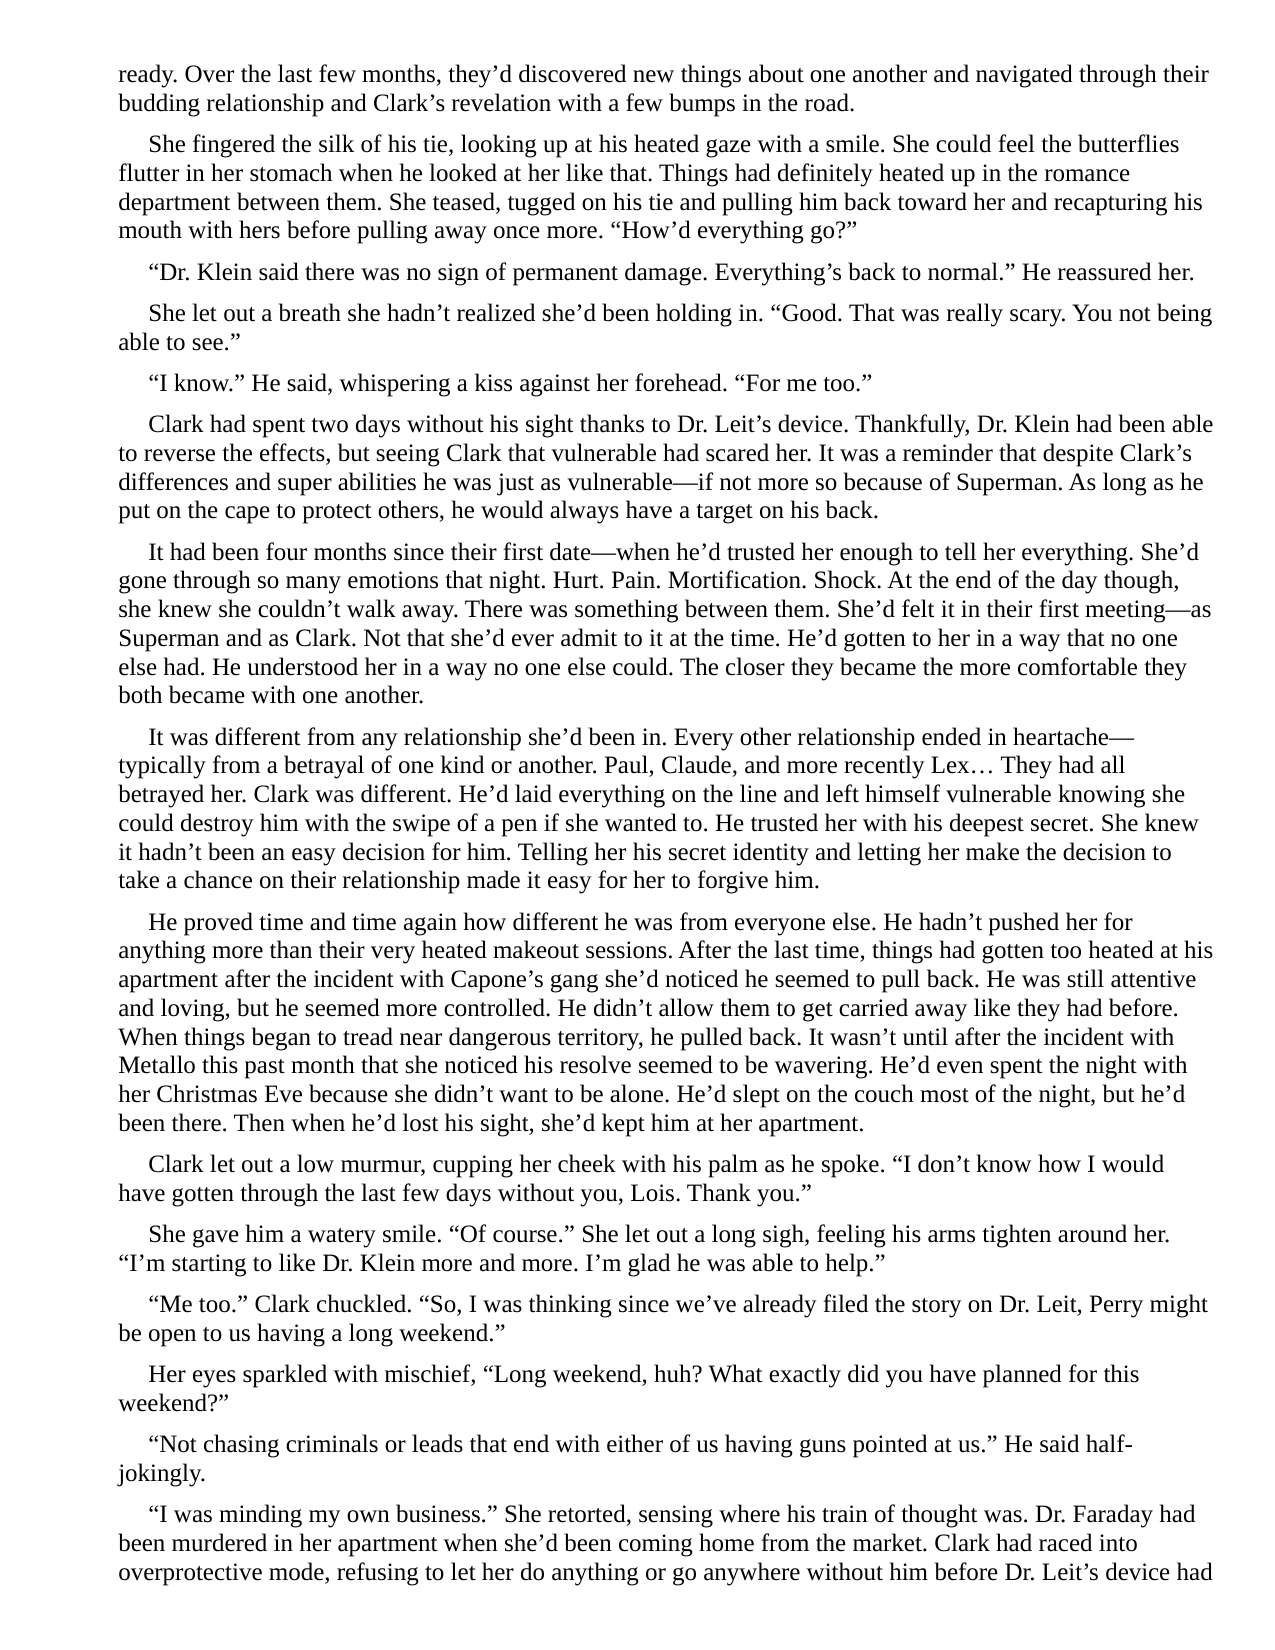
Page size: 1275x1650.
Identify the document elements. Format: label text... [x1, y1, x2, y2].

text “I was minding my own business.” She retorted, sensing where his train of thought was. Dr. Faraday had been murdered in her apartment when she’d been coming home from the market. Clark had raced into overprotective mode, refusing to let her do anything or go anywhere without him before Dr. Leit’s device had [118, 1499, 1216, 1585]
text “Not chasing criminals or leads that end with either of us having guns pointed at us.” He said half-jokingly. [118, 1429, 1216, 1487]
text Clark let out a low murmur, cupping her cheek with his palm as he spoke. “I don’t know how I would have gotten through the last few days without you, Lois. Thank you.” [118, 1149, 1216, 1207]
text “Me too.” Clark chuckled. “So, I was thinking since we’ve already filed the story on Dr. Leit, Perry might be open to us having a long weekend.” [118, 1289, 1216, 1347]
text ready. Over the last few months, they’d discovered new things about one another and navigated through their budding relationship and Clark’s revelation with a few bumps in the road. [118, 59, 1216, 117]
text Her eyes sparkled with mischief, “Long weekend, huh? What exactly did you have planned for this weekend?” [118, 1359, 1216, 1417]
text She fingered the silk of his tie, looking up at his heated gaze with a smile. She could feel the butterflies flutter in her stomach when he looked at her like that. Things had definitely heated up in the romance department between them. She teased, tugged on his tie and pulling him back toward her and recapturing his mouth with hers before pulling away once more. “How’d everything go?” [118, 129, 1216, 244]
text “I know.” He said, whispering a kiss against her forehead. “For me too.” [118, 368, 1216, 397]
text It had been four months since their first date—when he’d trusted her enough to tell her everything. She’d gone through so many emotions that night. Hurt. Pain. Mortification. Shock. At the end of the day though, she knew she couldn’t walk away. There was something between them. She’d felt it in their first meeting—as Superman and as Clark. Not that she’d ever admit to it at the time. He’d gotten to her in a way that no one else had. He understood her in a way no one else could. The closer they became the more comfortable they both became with one another. [118, 537, 1216, 709]
text “Dr. Klein said there was no sign of permanent damage. Everything’s back to normal.” He reassured her. [118, 257, 1216, 285]
text He proved time and time again how different he was from everyone else. He hadn’t pushed her for anything more than their very heated makeout sessions. After the last time, things had gotten too heated at his apartment after the incident with Capone’s gang she’d noticed he seemed to pull back. He was still attentive and loving, but he seemed more controlled. He didn’t allow them to get carried away like they had before. When things began to tread near dangerous territory, he pulled back. It wasn’t until after the incident with Metallo this past month that she noticed his resolve seemed to be wavering. He’d even spent the night with her Christmas Eve because she didn’t want to be alone. He’d slept on the couch most of the night, but he’d been there. Then when he’d lost his sight, she’d kept him at her apartment. [118, 907, 1216, 1137]
text She let out a breath she hadn’t realized she’d been holding in. “Good. That was really scary. You not being able to see.” [118, 298, 1216, 355]
text She gave him a watery smile. “Of course.” She let out a long sigh, feeling his arms tighten around her. “I’m starting to like Dr. Klein more and more. I’m glad he was able to help.” [118, 1219, 1216, 1277]
text Clark had spent two days without his sight thanks to Dr. Leit’s device. Thankfully, Dr. Klein had been able to reverse the effects, but seeing Clark that vulnerable had scared her. It was a reminder that despite Clark’s differences and super abilities he was just as vulnerable—if not more so because of Superman. As long as he put on the cape to protect others, he would always have a target on his back. [118, 409, 1216, 524]
text It was different from any relationship she’d been in. Every other relationship ended in heartache—typically from a betrayal of one kind or another. Paul, Claude, and more recently Lex… They had all betrayed her. Clark was different. He’d laid everything on the line and left himself vulnerable knowing she could destroy him with the swipe of a pen if she wanted to. He trusted her with his deepest secret. She knew it hadn’t been an easy decision for him. Telling her his secret identity and letting her make the decision to take a chance on their relationship made it easy for her to forgive him. [118, 722, 1216, 894]
